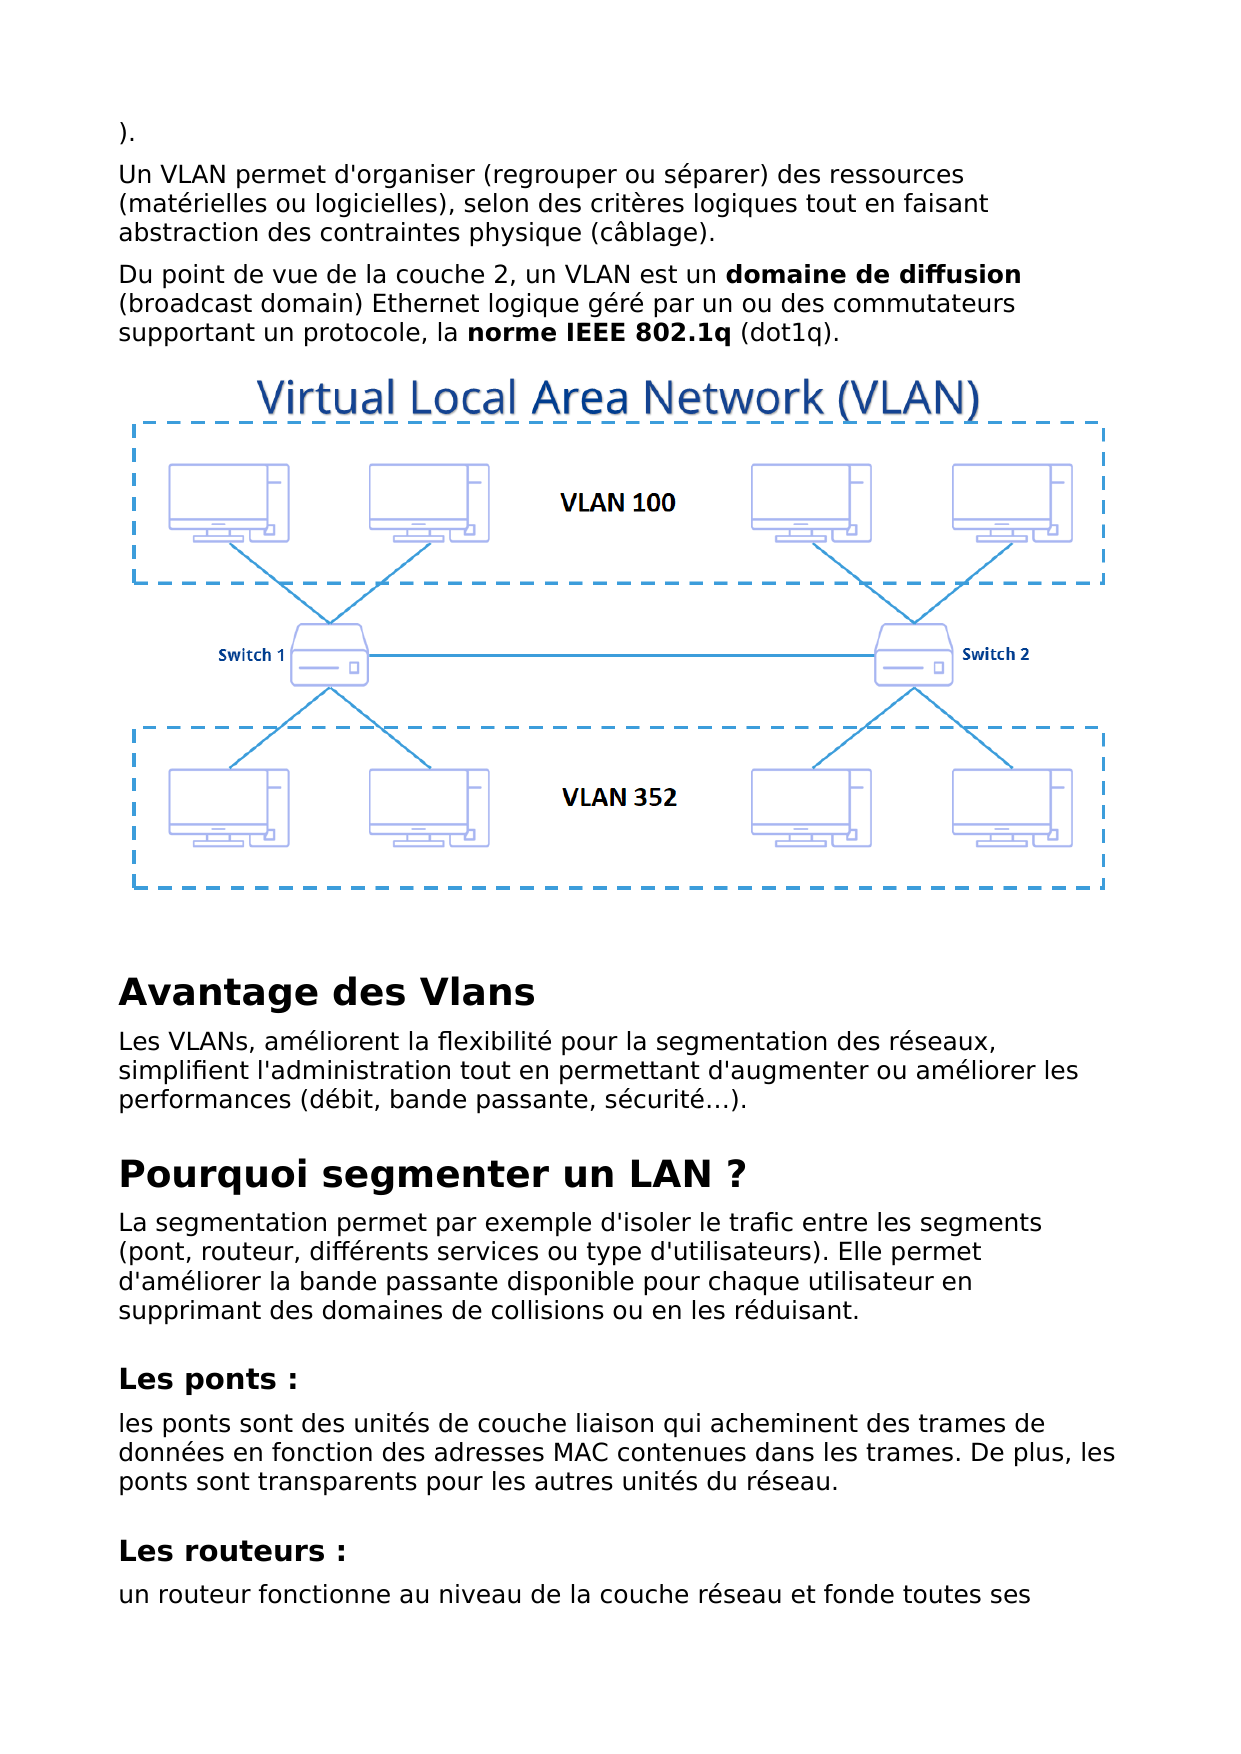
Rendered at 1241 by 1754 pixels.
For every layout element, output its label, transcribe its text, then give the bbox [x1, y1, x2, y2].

text Un VLAN permet d'organiser (regrouper ou séparer) des ressources (matérielles ou logicielles), selon des critères logiques tout en faisant abstraction des contraintes physique (câblage). [118, 160, 1122, 247]
subtitle Pourquoi segmenter un LAN ? [118, 1152, 1122, 1196]
text La segmentation permet par exemple d'isoler le trafic entre les segments (pont, routeur, différents services ou type d'utilisateurs). Elle permet d'améliorer la bande passante disponible pour chaque utilisateur en supprimant des domaines de collisions ou en les réduisant. [118, 1208, 1122, 1325]
text ). [118, 118, 1122, 147]
subtitle Les ponts : [118, 1362, 1122, 1396]
subtitle Avantage des Vlans [118, 971, 1122, 1015]
text un routeur fonctionne au niveau de la couche réseau et fonde toutes ses [118, 1580, 1122, 1609]
text les ponts sont des unités de couche liaison qui acheminent des trames de données en fonction des adresses MAC contenues dans les trames. De plus, les ponts sont transparents pour les autres unités du réseau. [118, 1409, 1122, 1496]
subtitle Les routeurs : [118, 1534, 1122, 1568]
picture [118, 359, 1123, 905]
text Les VLANs, améliorent la flexibilité pour la segmentation des réseaux, simplifient l'administration tout en permettant d'augmenter ou améliorer les performances (débit, bande passante, sécurité…). [118, 1027, 1122, 1115]
text Du point de vue de la couche 2, un VLAN est un domaine de diffusion (broadcast domain) Ethernet logique géré par un ou des commutateurs supportant un protocole, la norme IEEE 802.1q (dot1q). [118, 260, 1122, 347]
